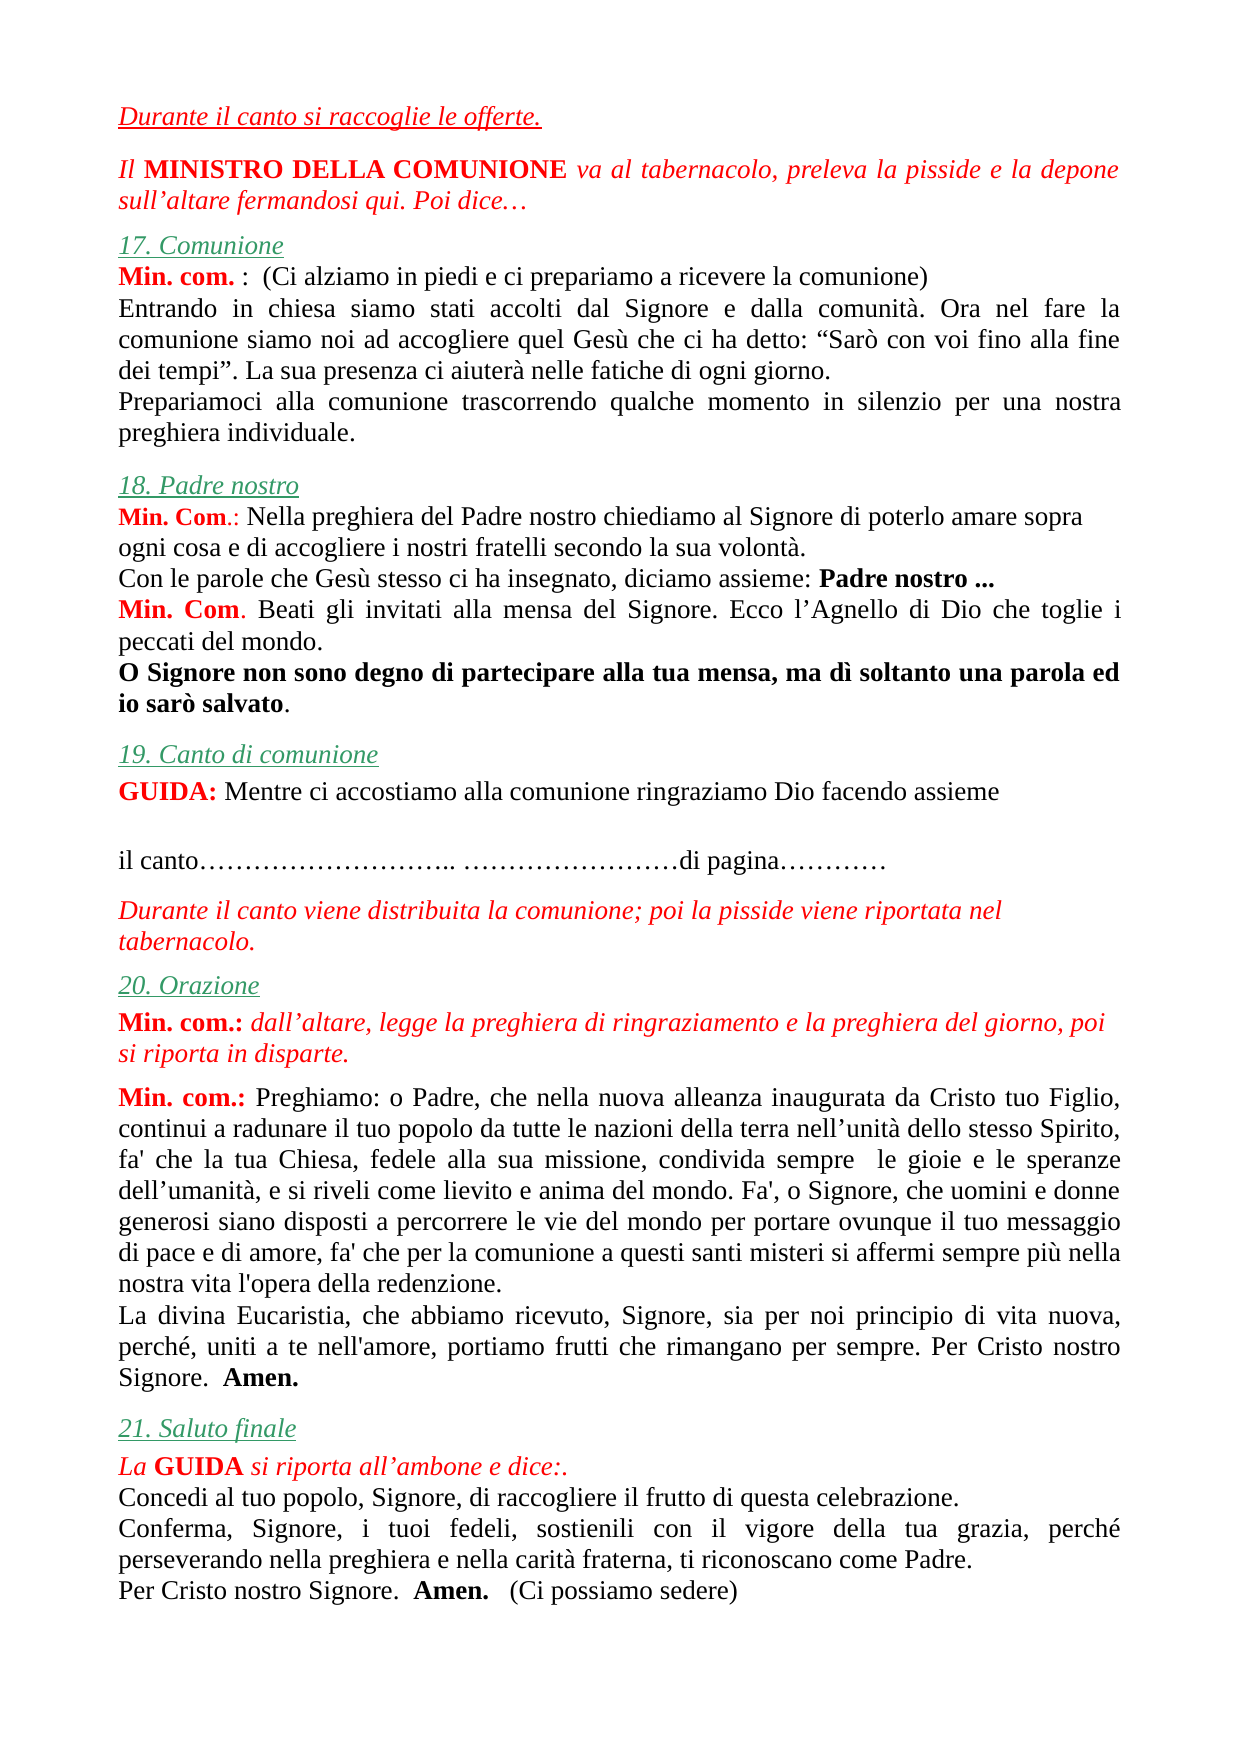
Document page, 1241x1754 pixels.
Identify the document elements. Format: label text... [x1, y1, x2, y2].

text Per Cristo nostro Signore. Amen. (Ci possiamo sedere) [118, 1574, 1122, 1605]
text Conferma, Signore, i tuoi fedeli, sostienili con il vigore della tua grazia, perché perseverando nella preghiera e nella carità fraterna, ti riconoscano come Padre. [118, 1512, 1122, 1574]
text Min. com.: dall’altare, legge la preghiera di ringraziamento e la preghiera del giorno, poi si riporta in disparte. [118, 1006, 1122, 1068]
text Con le parole che Gesù stesso ci ha insegnato, diciamo assieme: Padre nostro ... [118, 562, 1122, 593]
text La divina Eucaristia, che abbiamo ricevuto, Signore, sia per noi principio di vita nuova, perché, uniti a te nell'amore, portiamo frutti che rimangano per sempre. Per Cristo nostro Signore. Amen. [118, 1299, 1122, 1392]
text 17. Comunione [118, 229, 1122, 261]
text La GUIDA si riporta all’ambone e dice:. [118, 1449, 1122, 1481]
text Il MINISTRO DELLA COMUNIONE va al tabernacolo, preleva la pisside e la depone sull’altare fermandosi qui. Poi dice… [118, 153, 1122, 215]
text 19. Canto di comunione [118, 738, 1122, 769]
text Durante il canto viene distribuita la comunione; poi la pisside viene riportata nel tabernacolo. [118, 894, 1122, 956]
text Min. Com.: Nella preghiera del Padre nostro chiediamo al Signore di poterlo amare sopra ogni cosa e di accogliere i nostri fratelli secondo la sua volontà. [118, 500, 1122, 562]
text Min. Com. Beati gli invitati alla mensa del Signore. Ecco l’Agnello di Dio che toglie i peccati del mondo. [118, 593, 1122, 656]
text Concedi al tuo popolo, Signore, di raccogliere il frutto di questa celebrazione. [118, 1481, 1122, 1512]
text il canto……………………….. ……………………di pagina………… [118, 844, 1122, 875]
text 18. Padre nostro [118, 469, 1122, 500]
text O Signore non sono degno di partecipare alla tua mensa, ma dì soltanto una parola ed io sarò salvato. [118, 656, 1122, 718]
text Durante il canto si raccoglie le offerte. [118, 100, 1122, 131]
text Prepariamoci alla comunione trascorrendo qualche momento in silenzio per una nostra preghiera individuale. [118, 385, 1122, 447]
text Min. com. : (Ci alziamo in piedi e ci prepariamo a ricevere la comunione) [118, 261, 1122, 292]
text Entrando in chiesa siamo stati accolti dal Signore e dalla comunità. Ora nel fare la comunione siamo noi ad accogliere quel Gesù che ci ha detto: “Sarò con voi fino alla fine dei tempi”. La sua presenza ci aiuterà nelle fatiche di ogni giorno. [118, 292, 1122, 385]
text GUIDA: Mentre ci accostiamo alla comunione ringraziamo Dio facendo assieme [118, 776, 1122, 807]
text 20. Orazione [118, 969, 1122, 1000]
text Min. com.: Preghiamo: o Padre, che nella nuova alleanza inaugurata da Cristo tuo Figlio, continui a radunare il tuo popolo da tutte le nazioni della terra nell’unità dello stesso Spirito, fa' che la tua Chiesa, fedele alla sua missione, condivida sempre le gioie e le speranze dell’umanità, e si riveli come lievito e anima del mondo. Fa', o Signore, che uomini e donne generosi siano disposti a percorrere le vie del mondo per portare ovunque il tuo messaggio di pace e di amore, fa' che per la comunione a questi santi misteri si affermi sempre più nella nostra vita l'opera della redenzione. [118, 1081, 1122, 1299]
text 21. Saluto finale [118, 1412, 1122, 1444]
